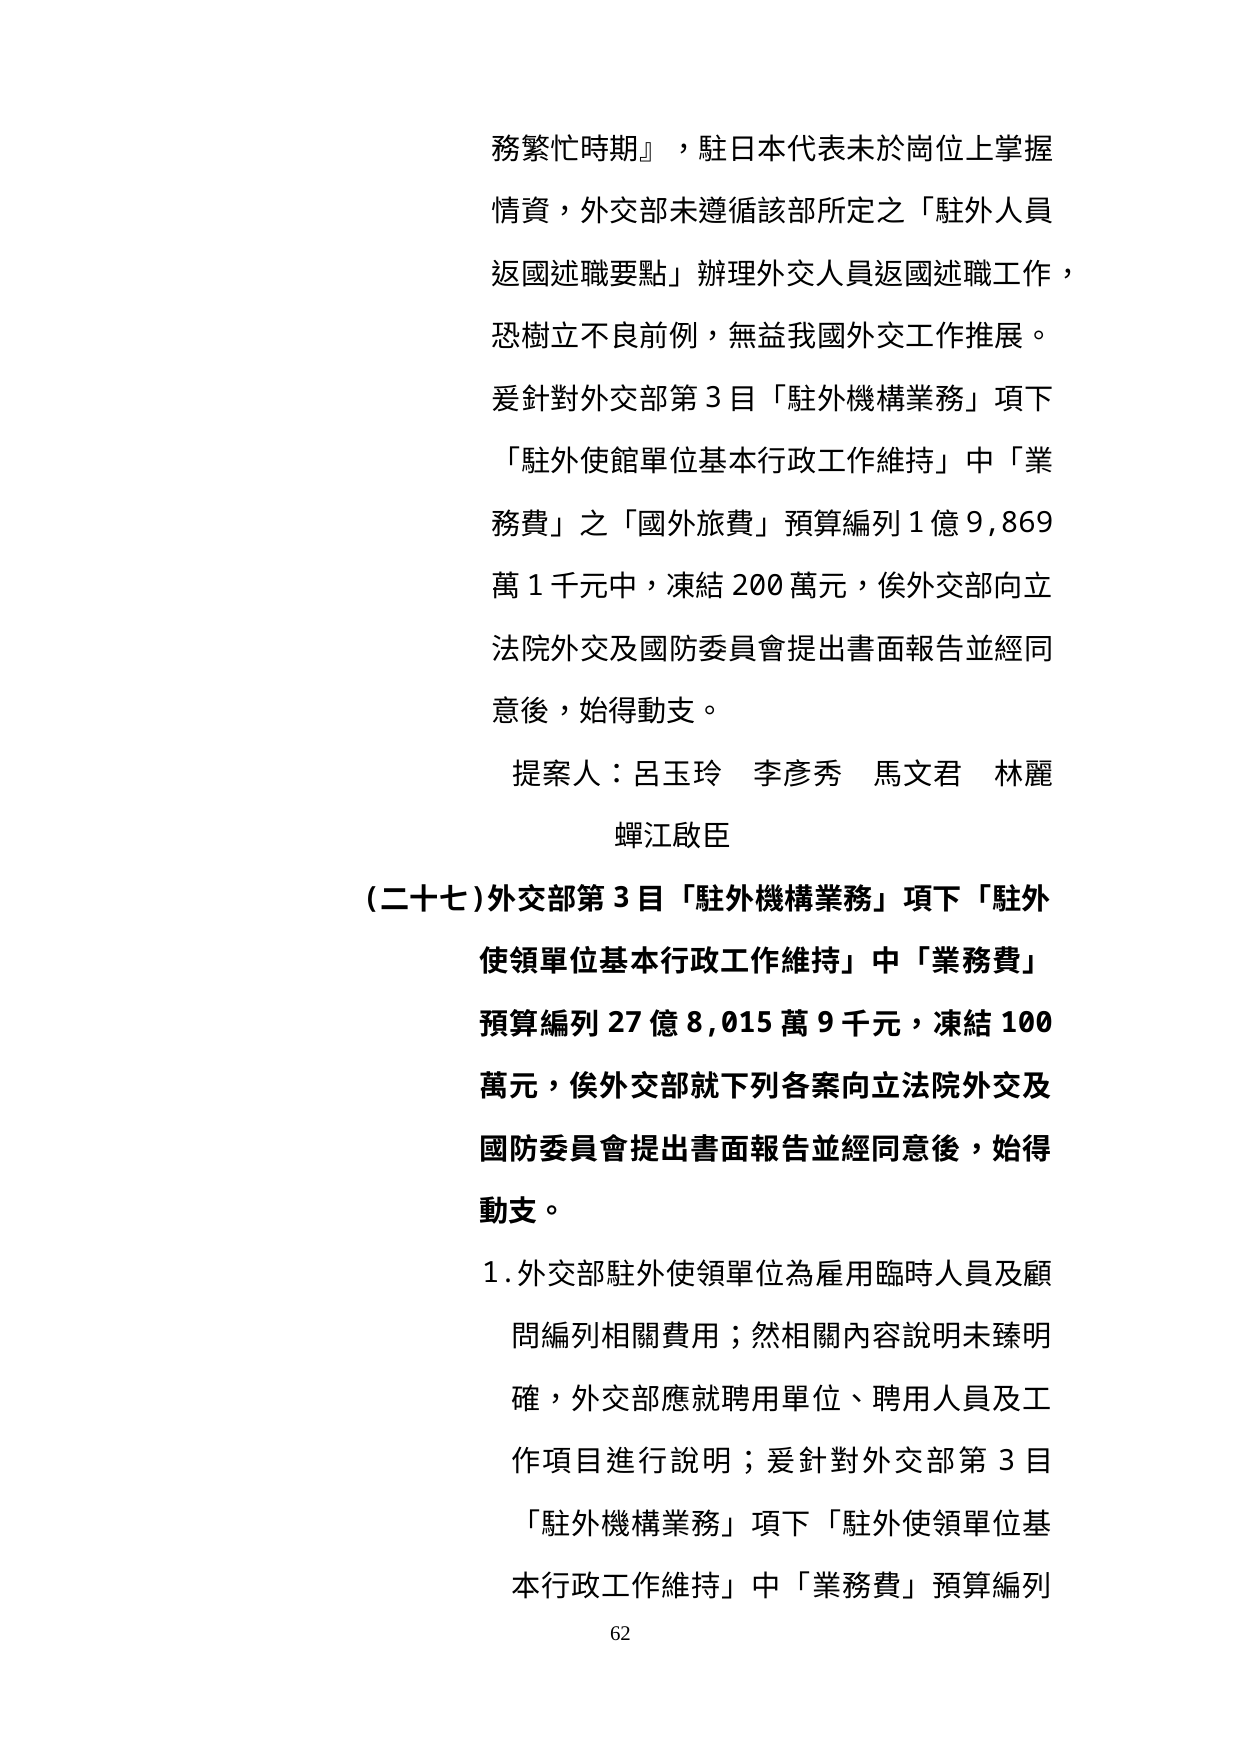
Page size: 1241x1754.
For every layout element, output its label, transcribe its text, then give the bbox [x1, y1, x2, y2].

text 提案人：呂玉玲 李彥秀 馬文君 林麗蟬江啟臣 [512, 730, 1053, 855]
text 1.外交部駐外使領單位為雇用臨時人員及顧問編列相關費用；然相關內容說明未臻明確，外交部應就聘用單位、聘用人員及工作項目進行說明；爰針對外交部第3目「駐外機構業務」項下「駐外使領單位基本行政工作維持」中「業務費」預算編列27億8,015萬9千元中，凍結部分經費，俟外交部向立法院外交及國防委員會提出書面報告並經同意後，始得動支。 [482, 1230, 1053, 1605]
text (二十七)外交部第3目「駐外機構業務」項下「駐外使領單位基本行政工作維持」中「業務費」預算編列27億8,015萬9千元，凍結100萬元，俟外交部就下列各案向立法院外交及國防委員會提出書面報告並經同意後，始得動支。 [362, 855, 1053, 1230]
text (二十六)外交部為統一辦理外交人員返國述職編列外交人員返國述職國外旅費1,135萬9千元，且外交部為統一辦理行政院所屬各機關駐外人員返國述職，訂有「駐外人員返國述職要點」。經查，外交部「駐外人員返國述職要點」第三點載明「駐外機構館長於服務年資滿二年後，得向外交部申請在非公務繁忙時期返國述職。」，惟駐日本代表謝長廷於107年5月辦理返國述職，期間中共總理李克強訪問日本，其係重大日中關係事件，非屬「駐外人員返國述職要點」所稱之『非公務繁忙時期』，駐日本代表未於崗位上掌握情資，外交部未遵循該部所定之「駐外人員返國述職要點」辦理外交人員返國述職工作，恐樹立不良前例，無益我國外交工作推展。爰針對外交部第3目「駐外機構業務」項下「駐外使館單位基本行政工作維持」中「業務費」之「國外旅費」預算編列1億9,869萬1千元中，凍結200萬元，俟外交部向立法院外交及國防委員會提出書面報告並經同意後，始得動支。 [375, 105, 1053, 730]
